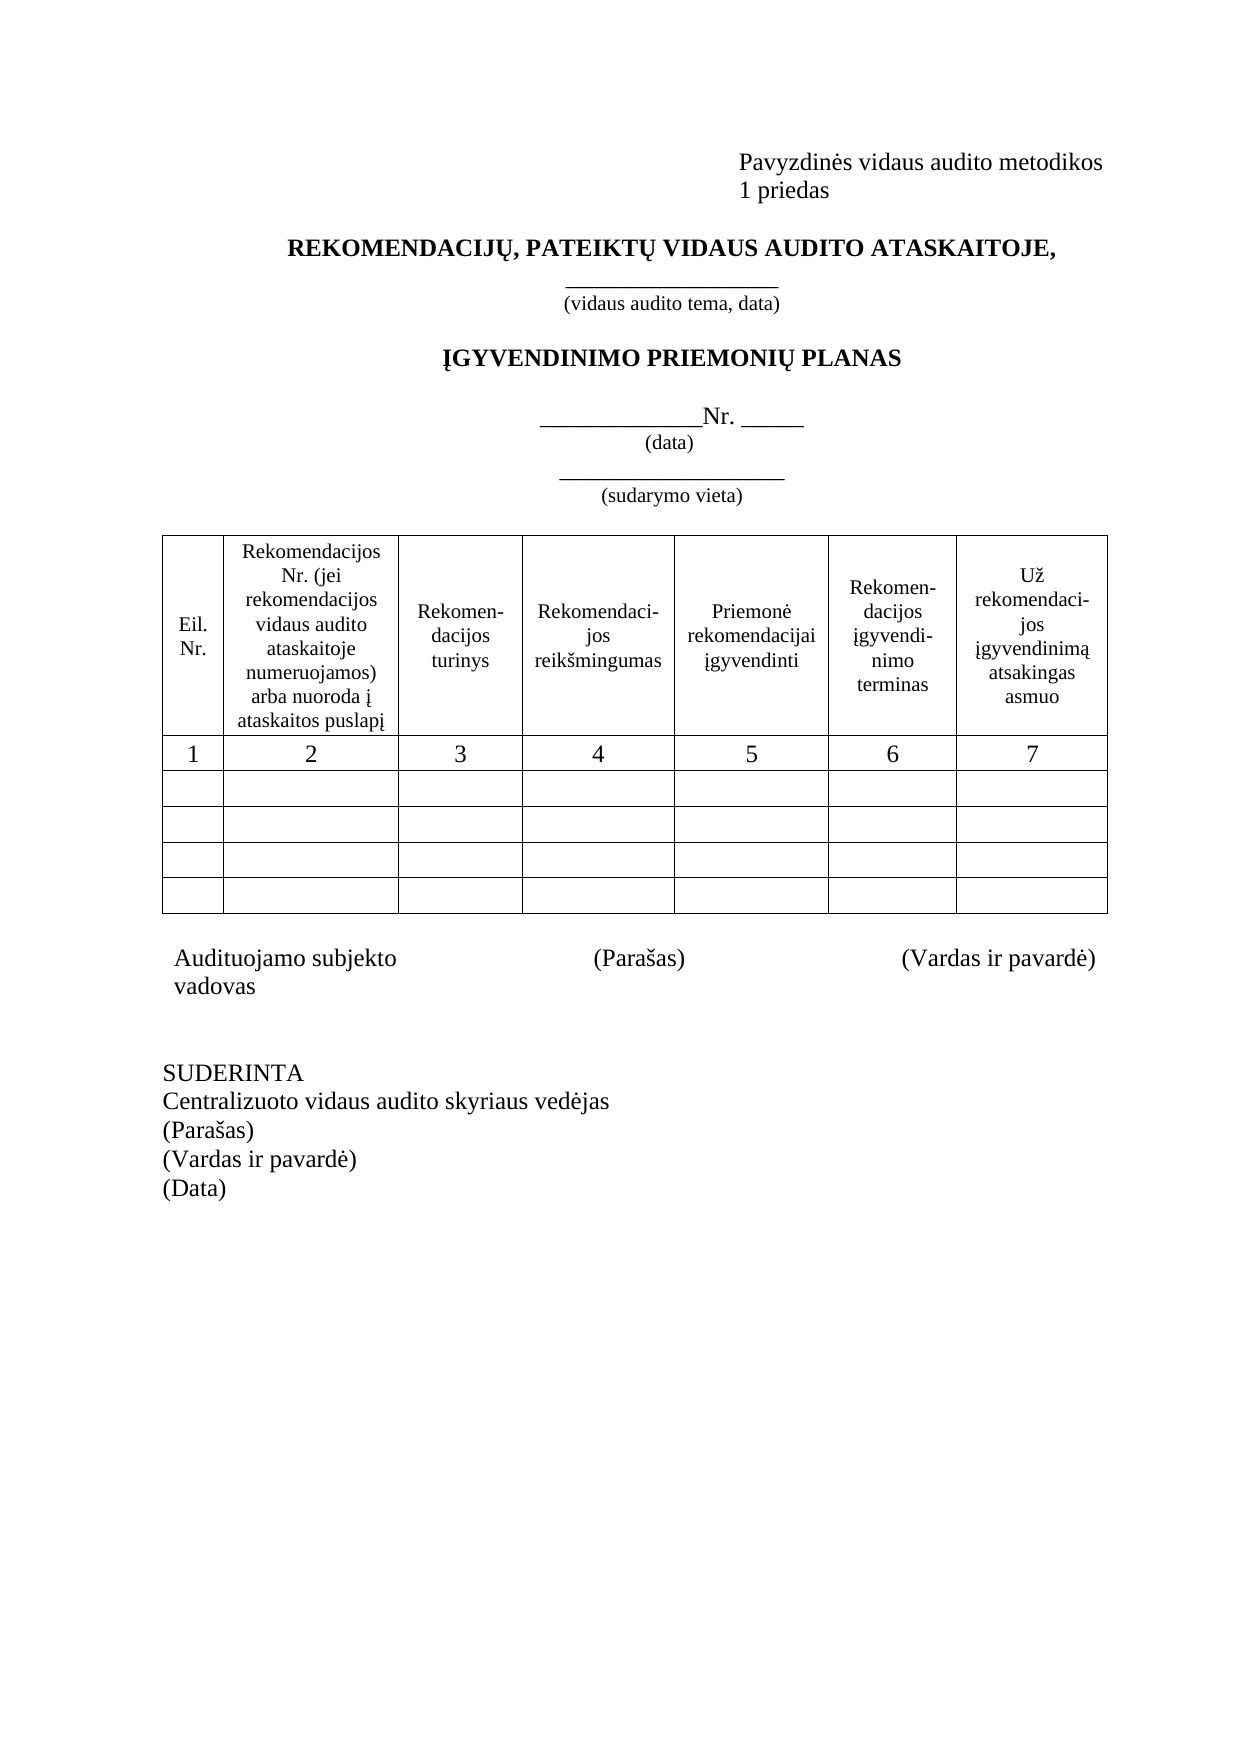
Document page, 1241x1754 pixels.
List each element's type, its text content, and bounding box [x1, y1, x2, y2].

text Pavyzdinės vidaus audito metodikos [738, 147, 1181, 176]
text Centralizuoto vidaus audito skyriaus vedėjas [162, 1086, 1181, 1115]
text __________________ [162, 454, 1181, 482]
table_cell [224, 878, 398, 913]
text ĮGYVENDINIMO PRIEMONIŲ PLANAS [162, 343, 1181, 372]
table_cell [399, 771, 522, 806]
table_cell [829, 771, 956, 806]
text _________________ [162, 262, 1181, 291]
text (sudarymo vieta) [162, 482, 1181, 507]
text SUDERINTA [162, 1058, 1181, 1086]
table_header Priemonė rekomendacijai įgyvendinti [675, 536, 828, 735]
table_cell [675, 807, 828, 842]
text REKOMENDACIJŲ, PATEIKTŲ VIDAUS AUDITO ATASKAITOJE, [162, 233, 1181, 262]
text (vidaus audito tema, data) [162, 291, 1181, 315]
text _____________Nr. _____ [162, 401, 1181, 430]
table_cell 4 [523, 736, 674, 770]
text 1 priedas [738, 176, 1181, 204]
table_header Rekomen-dacijos turinys [399, 536, 522, 735]
table_cell [957, 771, 1107, 806]
text (Parašas) [162, 1115, 1181, 1144]
text (Data) [162, 1173, 1181, 1201]
table_cell [829, 807, 956, 842]
table_cell 5 [675, 736, 828, 770]
table_cell 7 [957, 736, 1107, 770]
table_cell [675, 771, 828, 806]
table_cell [829, 843, 956, 877]
table_cell [523, 771, 674, 806]
table_header (Vardas ir pavardė) [793, 943, 1107, 1000]
table_cell [163, 771, 223, 806]
table_cell 6 [829, 736, 956, 770]
table_cell [399, 843, 522, 877]
table_header Eil. Nr. [163, 536, 223, 735]
text (data) [162, 430, 1181, 454]
table_header (Parašas) [479, 943, 793, 1000]
table_cell 3 [399, 736, 522, 770]
table_cell [675, 843, 828, 877]
table_header Audituojamo subjekto vadovas [163, 943, 478, 1000]
table_cell [224, 807, 398, 842]
table_cell 2 [224, 736, 398, 770]
table_cell [957, 843, 1107, 877]
table_cell [957, 807, 1107, 842]
table_cell [399, 807, 522, 842]
table_cell [675, 878, 828, 913]
table_cell [163, 843, 223, 877]
table_header Rekomendaci-jos reikšmingumas [523, 536, 674, 735]
table_cell [829, 878, 956, 913]
table_cell [523, 807, 674, 842]
table_cell [399, 878, 522, 913]
table_cell [523, 878, 674, 913]
table_cell [163, 807, 223, 842]
table_header Rekomen-dacijos įgyvendi-nimo terminas [829, 536, 956, 735]
table_cell 1 [163, 736, 223, 770]
table_cell [224, 843, 398, 877]
text (Vardas ir pavardė) [162, 1144, 1181, 1173]
table_header Už rekomendaci-jos įgyvendinimą atsakingas asmuo [957, 536, 1107, 735]
table_cell [224, 771, 398, 806]
table_cell [957, 878, 1107, 913]
table_header Rekomendacijos Nr. (jei rekomendacijos vidaus audito ataskaitoje numeruojamos) arba nuoroda į ataskaitos puslapį [224, 536, 398, 735]
table_cell [523, 843, 674, 877]
table_cell [163, 878, 223, 913]
